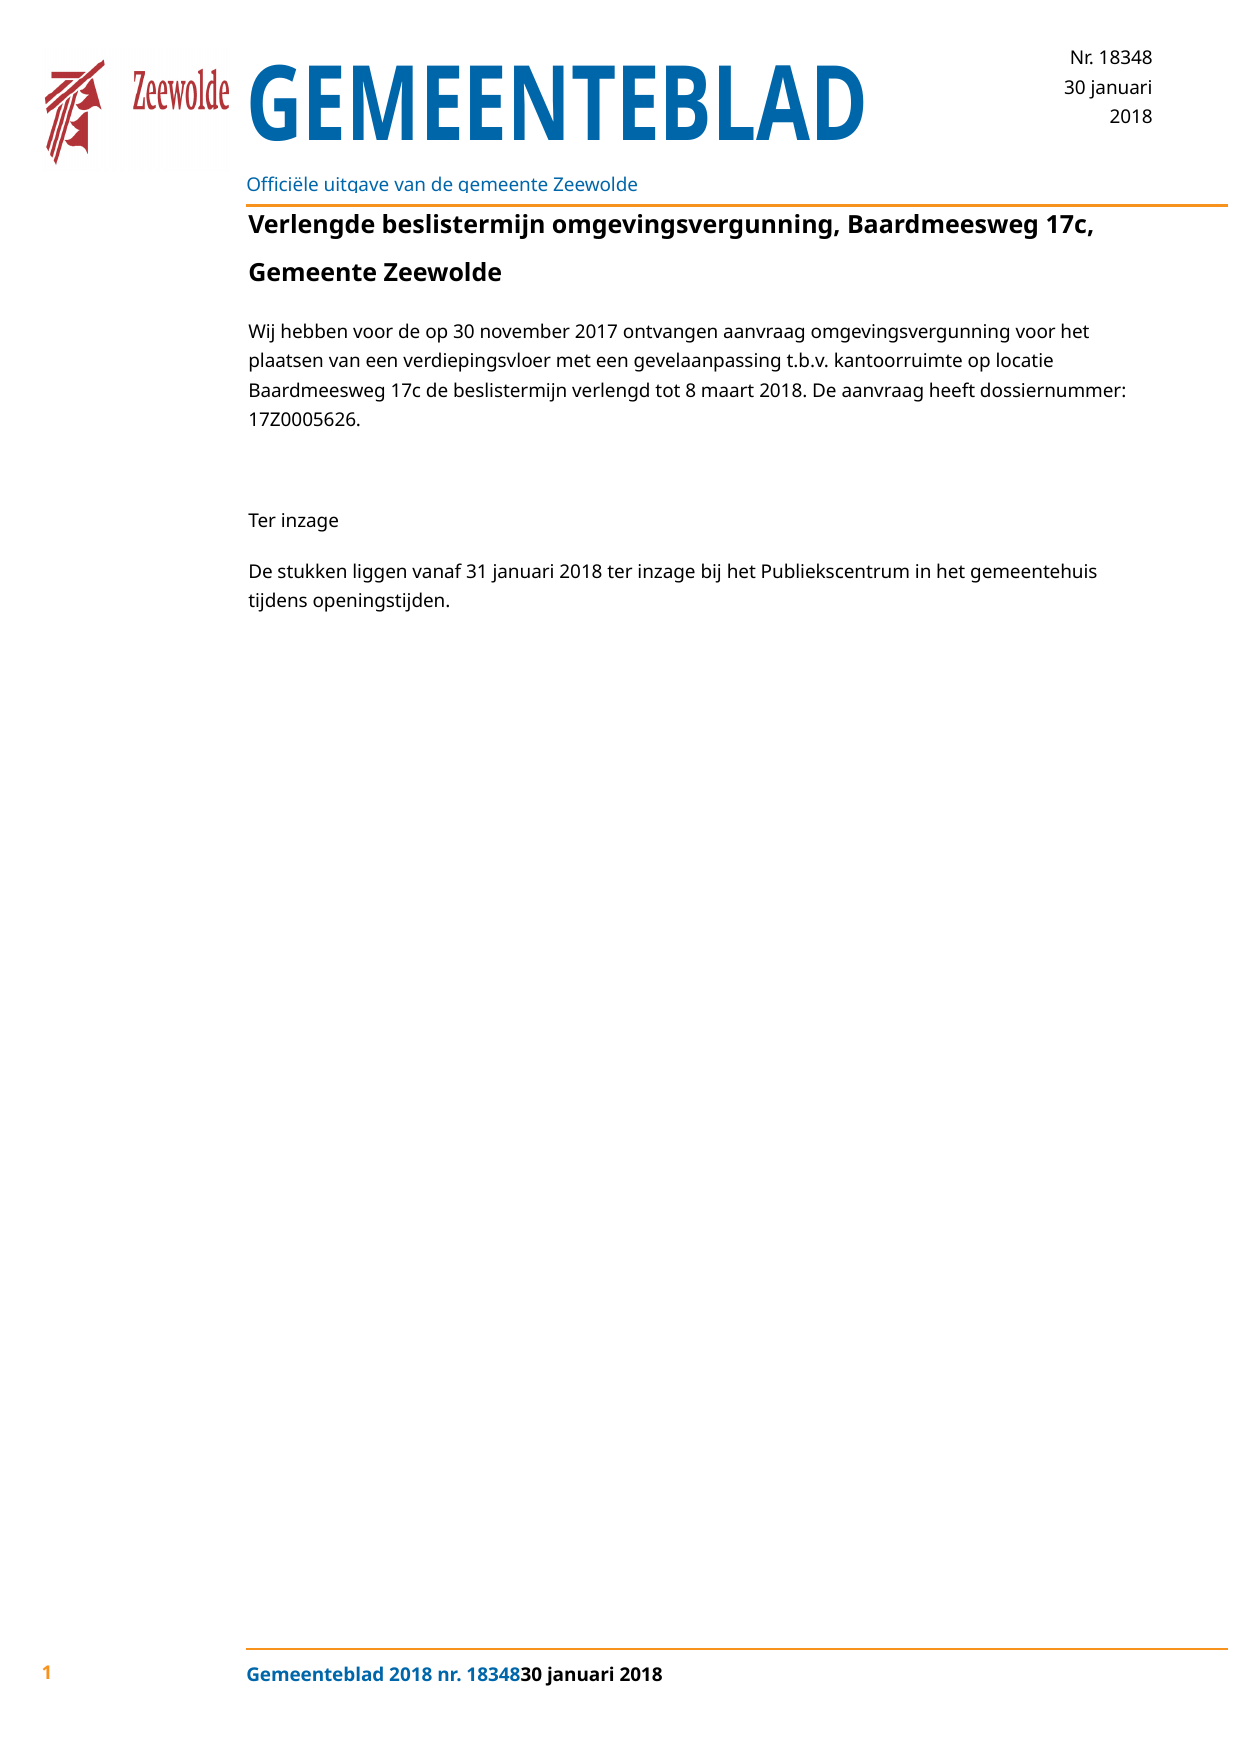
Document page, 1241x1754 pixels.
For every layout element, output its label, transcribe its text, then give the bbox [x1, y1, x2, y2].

text Verlengde beslistermijn omgevingsvergunning, Baardmeesweg 17c, Gemeente Zeewolde [248, 207, 1152, 288]
text Wij hebben voor de op 30 november 2017 ontvangen aanvraag omgevingsvergunning voor het plaatsen van een verdiepingsvloer met een gevelaanpassing t.b.v. kantoorruimte op locatie Baardmeesweg 17c de beslistermijn verlengd tot 8 maart 2018. De aanvraag heeft dossiernummer: 17Z0005626. [248, 318, 1152, 432]
text Ter inzage [248, 507, 1152, 533]
text De stukken liggen vanaf 31 januari 2018 ter inzage bij het Publiekscentrum in het gemeentehuis tijdens openingstijden. [248, 558, 1152, 613]
picture [41, 47, 231, 172]
